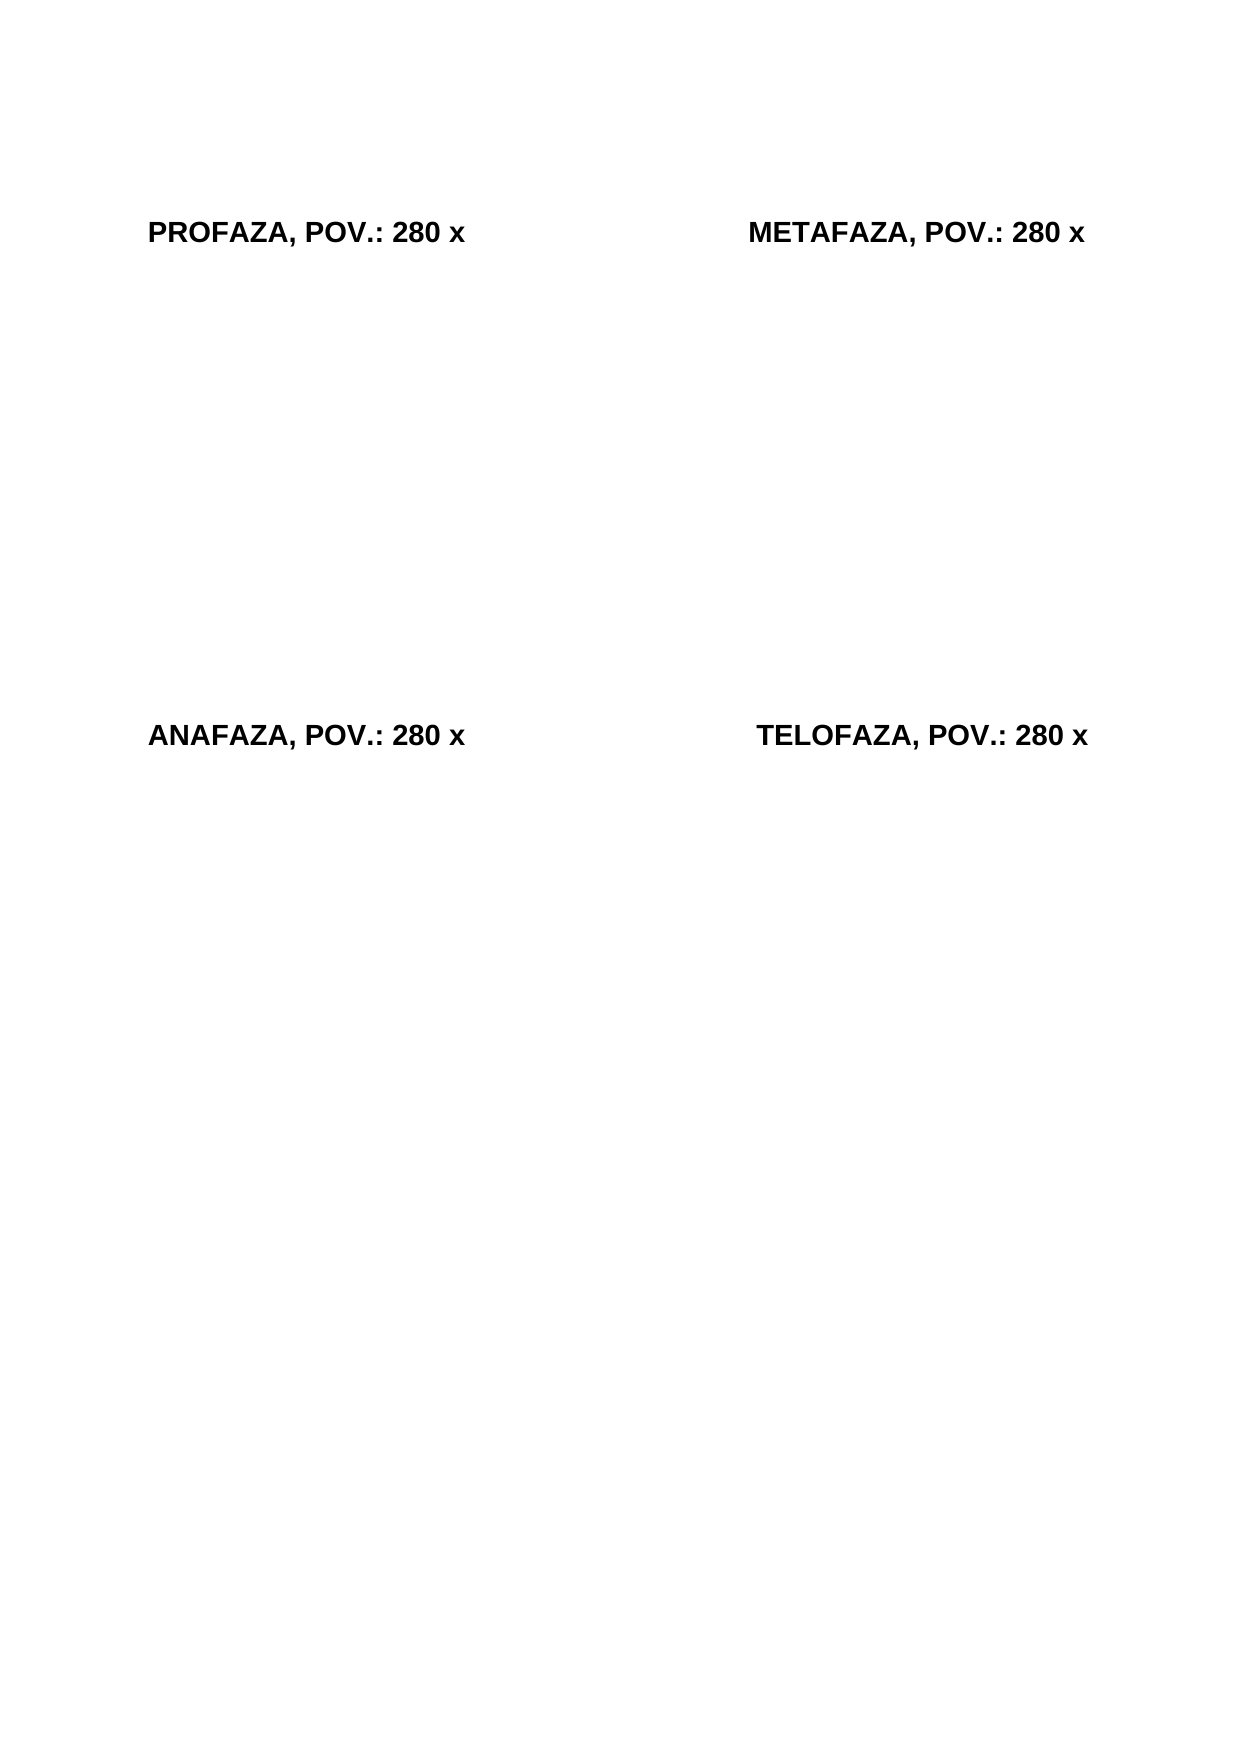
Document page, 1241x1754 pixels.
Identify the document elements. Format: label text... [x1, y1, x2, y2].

text ANAFAZA, POV.: 280 x TELOFAZA, POV.: 280 x [148, 718, 1093, 751]
text PROFAZA, POV.: 280 x METAFAZA, POV.: 280 x [148, 215, 1093, 248]
